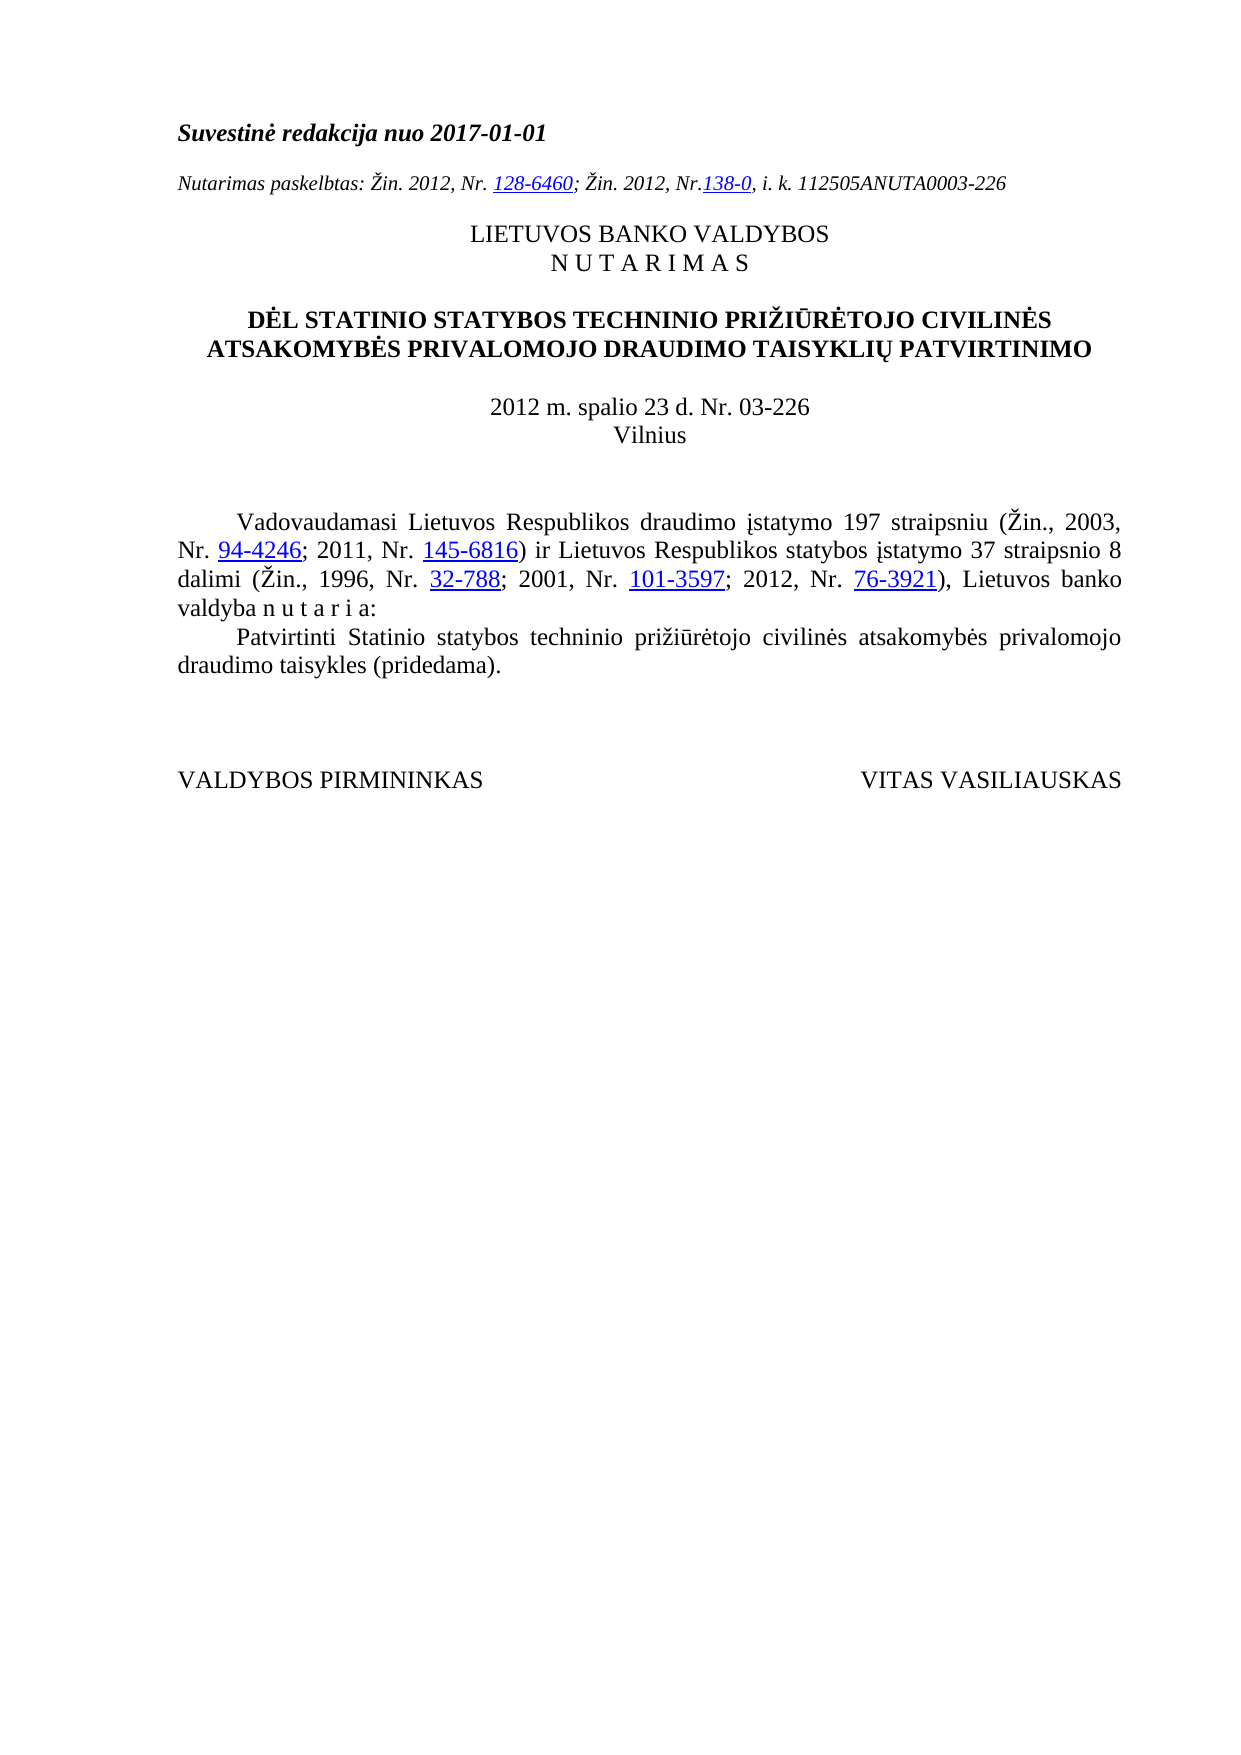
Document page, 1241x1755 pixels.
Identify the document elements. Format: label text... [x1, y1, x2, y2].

text Nutarimas paskelbtas: Žin. 2012, Nr. 128-6460; Žin. 2012, Nr.138-0, i. k. 112505ANUTA0003-226 [177, 171, 1122, 195]
text Vilnius [177, 420, 1122, 449]
text Valdybos pirmininkas Vitas Vasiliauskas [177, 765, 1122, 794]
text Patvirtinti Statinio statybos techninio prižiūrėtojo civilinės atsakomybės privalomojo draudimo taisykles (pridedama). [177, 622, 1122, 679]
text LIETUVOS BANKO VALDYBOS [177, 219, 1122, 248]
text Vadovaudamasi Lietuvos Respublikos draudimo įstatymo 197 straipsniu (Žin., 2003, Nr. 94-4246; 2011, Nr. 145-6816) ir Lietuvos Respublikos statybos įstatymo 37 straipsnio 8 dalimi (Žin., 1996, Nr. 32-788; 2001, Nr. 101-3597; 2012, Nr. 76-3921), Lietuvos banko valdyba n u t a r i a: [177, 507, 1122, 622]
text Suvestinė redakcija nuo 2017-01-01 [177, 118, 1122, 147]
text N U T A R I M A S [177, 248, 1122, 277]
text 2012 m. spalio 23 d. Nr. 03-226 [177, 392, 1122, 420]
text DĖL Statinio statybos techninio prižiūrėtojo civilinės atsakomybės privalomojo draudimo taisyklių patvirtinimo [177, 305, 1122, 363]
